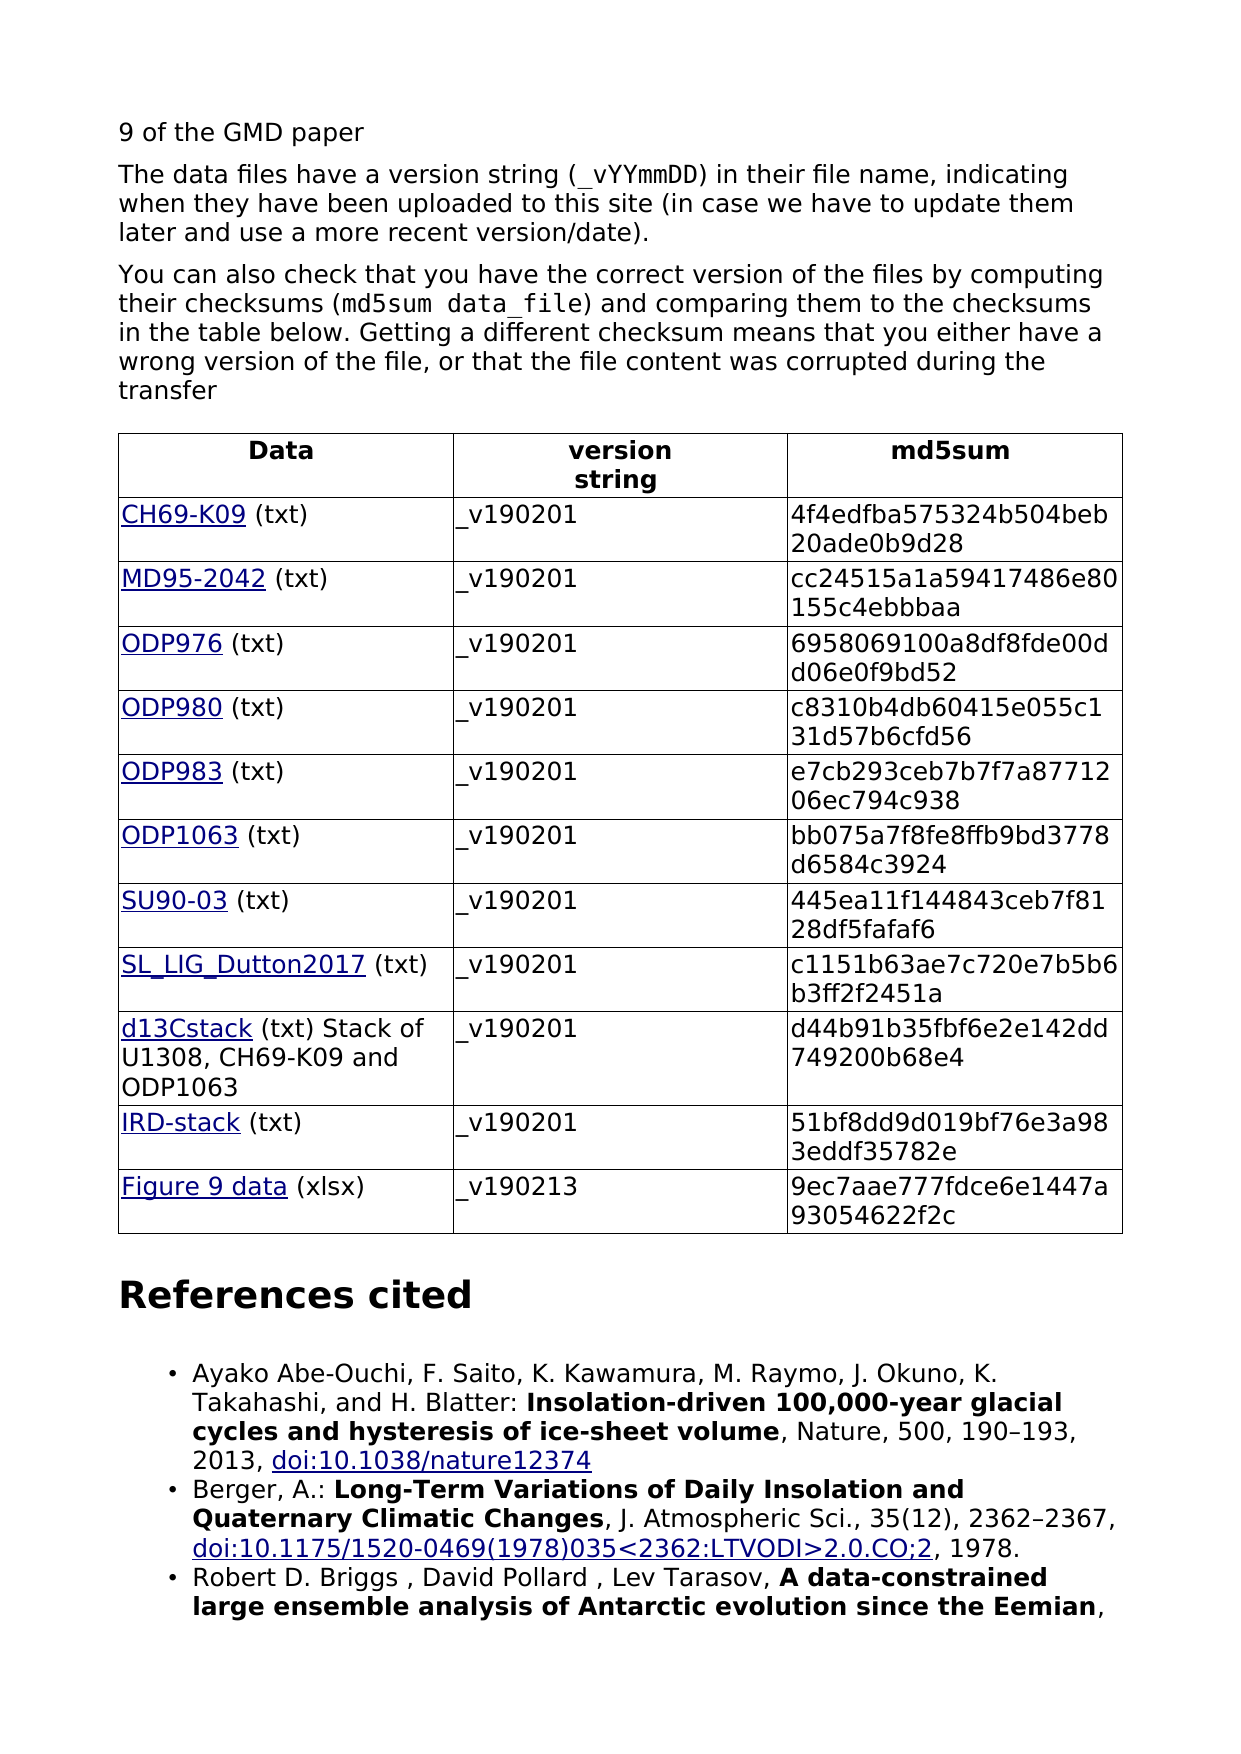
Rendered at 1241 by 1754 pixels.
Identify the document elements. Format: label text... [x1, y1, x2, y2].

table_cell _v190201 [454, 948, 787, 1011]
list Robert D. Briggs , David Pollard , Lev Tarasov, A data-constrained large ensemble analysis of Antarctic evolution since the Eemian, [177, 1563, 1122, 1621]
table_cell d44b91b35fbf6e2e142dd749200b68e4 [788, 1012, 1122, 1105]
text You can also check that you have the correct version of the files by computing their checksums (md5sum data_file) and comparing them to the checksums in the table below. Getting a different checksum means that you either have a wrong version of the file, or that the file content was corrupted during the transfer [118, 260, 1122, 406]
table_cell 6958069100a8df8fde00dd06e0f9bd52 [788, 627, 1122, 690]
table_cell ODP976 (txt) [119, 627, 453, 690]
table_cell _v190201 [454, 627, 787, 690]
table_cell cc24515a1a59417486e80155c4ebbbaa [788, 562, 1122, 626]
table_cell SU90-03 (txt) [119, 884, 453, 947]
table_cell _v190201 [454, 884, 787, 947]
list Berger, A.: Long-Term Variations of Daily Insolation and Quaternary Climatic Changes, J. Atmospheric Sci., 35(12), 2362–2367, doi:10.1175/1520-0469(1978)035<2362:LTVODI>2.0.CO;2, 1978. [177, 1476, 1122, 1563]
table_cell SL_LIG_Dutton2017 (txt) [119, 948, 453, 1011]
table_cell _v190213 [454, 1170, 787, 1233]
table_cell bb075a7f8fe8ffb9bd3778d6584c3924 [788, 820, 1122, 883]
table_cell ODP980 (txt) [119, 691, 453, 754]
table_cell MD95-2042 (txt) [119, 562, 453, 626]
table_cell c1151b63ae7c720e7b5b6b3ff2f2451a [788, 948, 1122, 1011]
table_cell ODP1063 (txt) [119, 820, 453, 883]
table_cell _v190201 [454, 1106, 787, 1169]
table_cell 9ec7aae777fdce6e1447a93054622f2c [788, 1170, 1122, 1233]
table_cell c8310b4db60415e055c131d57b6cfd56 [788, 691, 1122, 754]
table_cell _v190201 [454, 562, 787, 626]
table_cell _v190201 [454, 691, 787, 754]
table_cell 445ea11f144843ceb7f8128df5fafaf6 [788, 884, 1122, 947]
subtitle References cited [118, 1273, 1122, 1317]
table_cell _v190201 [454, 820, 787, 883]
table_cell _v190201 [454, 755, 787, 818]
table_header version string [454, 434, 787, 497]
text The data files have a version string (_vYYmmDD) in their file name, indicating when they have been uploaded to this site (in case we have to update them later and use a more recent version/date). [118, 160, 1122, 247]
table_cell d13Cstack (txt) Stack of U1308, CH69-K09 and ODP1063 [119, 1012, 453, 1105]
table_cell 4f4edfba575324b504beb20ade0b9d28 [788, 498, 1122, 561]
table_cell 51bf8dd9d019bf76e3a983eddf35782e [788, 1106, 1122, 1169]
table_header Data [119, 434, 453, 497]
table_cell _v190201 [454, 1012, 787, 1105]
table_header md5sum [788, 434, 1122, 497]
text 9 of the GMD paper [118, 118, 1122, 147]
list Ayako Abe-Ouchi, F. Saito, K. Kawamura, M. Raymo, J. Okuno, K. Takahashi, and H. Blatter: Insolation-driven 100,000-year glacial cycles and hysteresis of ice-sheet volume, Nature, 500, 190–193, 2013, doi:10.1038/nature12374 [177, 1359, 1122, 1476]
table_cell IRD-stack (txt) [119, 1106, 453, 1169]
table_cell CH69-K09 (txt) [119, 498, 453, 561]
table_cell _v190201 [454, 498, 787, 561]
table_cell ODP983 (txt) [119, 755, 453, 818]
table_cell Figure 9 data (xlsx) [119, 1170, 453, 1233]
table_cell e7cb293ceb7b7f7a8771206ec794c938 [788, 755, 1122, 818]
